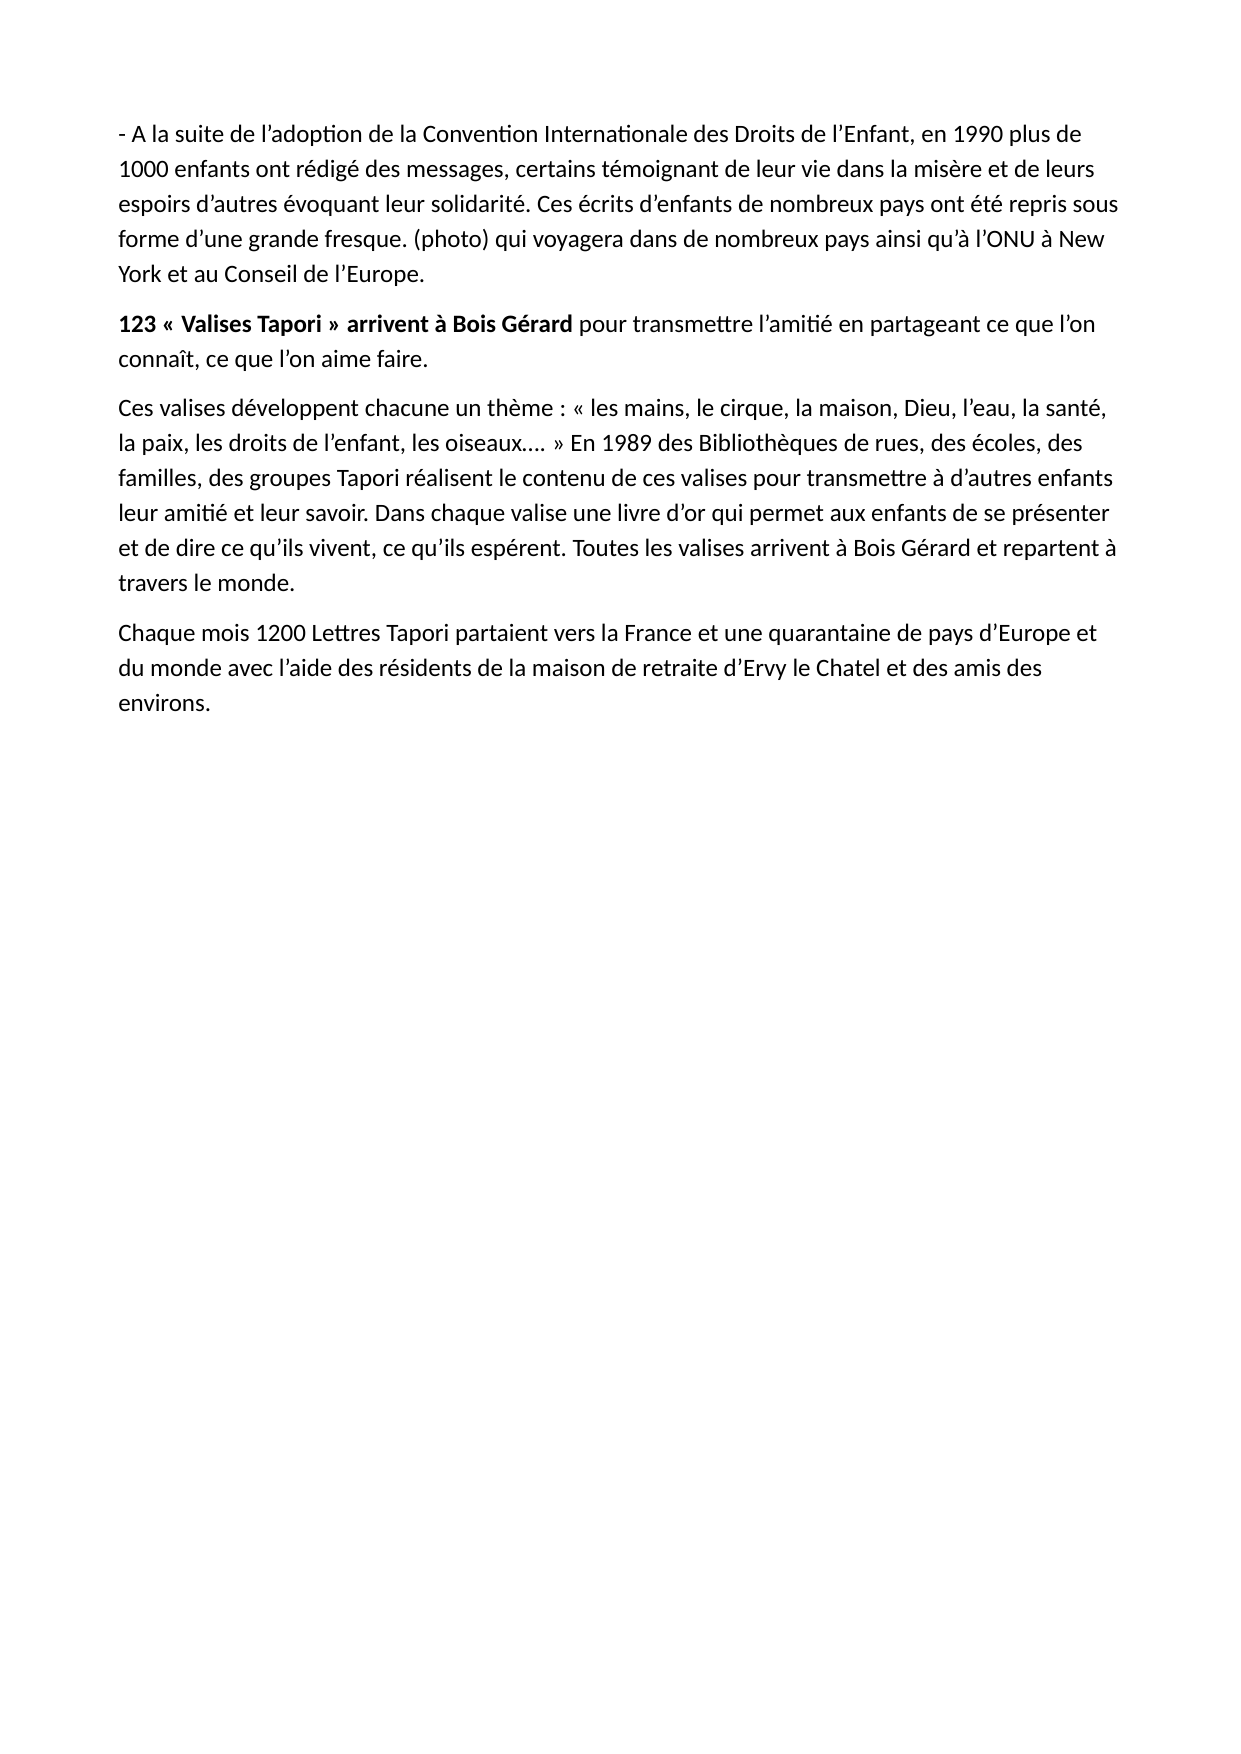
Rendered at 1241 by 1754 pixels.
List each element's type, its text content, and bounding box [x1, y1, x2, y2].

text Ces valises développent chacune un thème : « les mains, le cirque, la maison, Dieu, l’eau, la santé, la paix, les droits de l’enfant, les oiseaux…. » En 1989 des Bibliothèques de rues, des écoles, des familles, des groupes Tapori réalisent le contenu de ces valises pour transmettre à d’autres enfants leur amitié et leur savoir. Dans chaque valise une livre d’or qui permet aux enfants de se présenter et de dire ce qu’ils vivent, ce qu’ils espérent. Toutes les valises arrivent à Bois Gérard et repartent à travers le monde. [118, 392, 1122, 598]
text 123 « Valises Tapori » arrivent à Bois Gérard pour transmettre l’amitié en partageant ce que l’on connaît, ce que l’on aime faire. [118, 308, 1122, 373]
text Chaque mois 1200 Lettres Tapori partaient vers la France et une quarantaine de pays d’Europe et du monde avec l’aide des résidents de la maison de retraite d’Ervy le Chatel et des amis des environs. [118, 617, 1122, 717]
text - A la suite de l’adoption de la Convention Internationale des Droits de l’Enfant, en 1990 plus de 1000 enfants ont rédigé des messages, certains témoignant de leur vie dans la misère et de leurs espoirs d’autres évoquant leur solidarité. Ces écrits d’enfants de nombreux pays ont été repris sous forme d’une grande fresque. (photo) qui voyagera dans de nombreux pays ainsi qu’à l’ONU à New York et au Conseil de l’Europe. [118, 118, 1122, 289]
